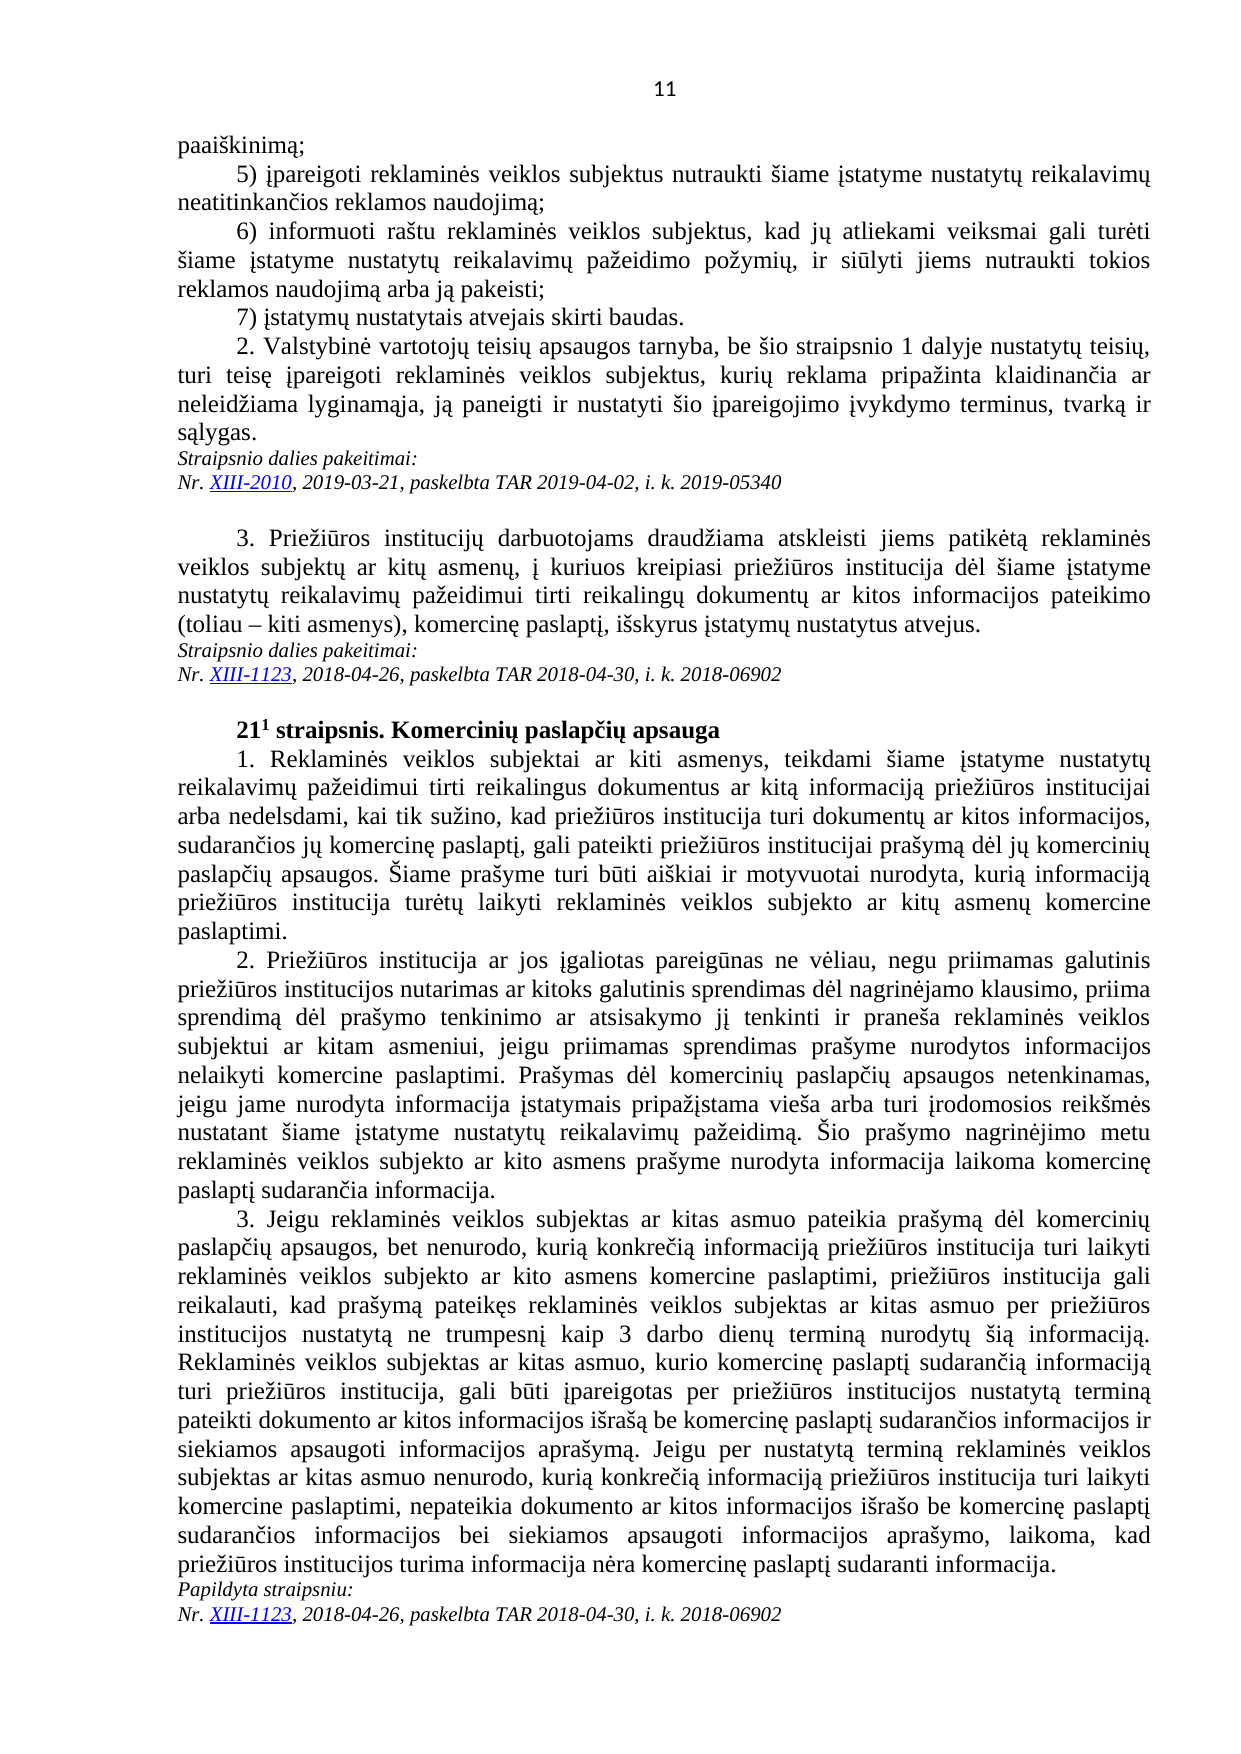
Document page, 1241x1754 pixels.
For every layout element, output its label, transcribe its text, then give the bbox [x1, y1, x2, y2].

text 5) įpareigoti reklaminės veiklos subjektus nutraukti šiame įstatyme nustatytų reikalavimų neatitinkančios reklamos naudojimą; [177, 159, 1152, 216]
text Papildyta straipsniu: [177, 1577, 1152, 1601]
text Nr. XIII-1123, 2018-04-26, paskelbta TAR 2018-04-30, i. k. 2018-06902 [177, 662, 1152, 686]
text 7) įstatymų nustatytais atvejais skirti baudas. [177, 302, 1152, 331]
text Nr. XIII-2010, 2019-03-21, paskelbta TAR 2019-04-02, i. k. 2019-05340 [177, 470, 1152, 494]
text Nr. XIII-1123, 2018-04-26, paskelbta TAR 2018-04-30, i. k. 2018-06902 [177, 1601, 1152, 1626]
text 1. Reklaminės veiklos subjektai ar kiti asmenys, teikdami šiame įstatyme nustatytų reikalavimų pažeidimui tirti reikalingus dokumentus ar kitą informaciją priežiūros institucijai arba nedelsdami, kai tik sužino, kad priežiūros institucija turi dokumentų ar kitos informacijos, sudarančios jų komercinę paslaptį, gali pateikti priežiūros institucijai prašymą dėl jų komercinių paslapčių apsaugos. Šiame prašyme turi būti aiškiai ir motyvuotai nurodyta, kurią informaciją priežiūros institucija turėtų laikyti reklaminės veiklos subjekto ar kitų asmenų komercine paslaptimi. [177, 744, 1152, 945]
text 6) informuoti raštu reklaminės veiklos subjektus, kad jų atliekami veiksmai gali turėti šiame įstatyme nustatytų reikalavimų pažeidimo požymių, ir siūlyti jiems nutraukti tokios reklamos naudojimą arba ją pakeisti; [177, 216, 1152, 302]
text 3. Jeigu reklaminės veiklos subjektas ar kitas asmuo pateikia prašymą dėl komercinių paslapčių apsaugos, bet nenurodo, kurią konkrečią informaciją priežiūros institucija turi laikyti reklaminės veiklos subjekto ar kito asmens komercine paslaptimi, priežiūros institucija gali reikalauti, kad prašymą pateikęs reklaminės veiklos subjektas ar kitas asmuo per priežiūros institucijos nustatytą ne trumpesnį kaip 3 darbo dienų terminą nurodytų šią informaciją. Reklaminės veiklos subjektas ar kitas asmuo, kurio komercinę paslaptį sudarančią informaciją turi priežiūros institucija, gali būti įpareigotas per priežiūros institucijos nustatytą terminą pateikti dokumento ar kitos informacijos išrašą be komercinę paslaptį sudarančios informacijos ir siekiamos apsaugoti informacijos aprašymą. Jeigu per nustatytą terminą reklaminės veiklos subjektas ar kitas asmuo nenurodo, kurią konkrečią informaciją priežiūros institucija turi laikyti komercine paslaptimi, nepateikia dokumento ar kitos informacijos išrašo be komercinę paslaptį sudarančios informacijos bei siekiamos apsaugoti informacijos aprašymo, laikoma, kad priežiūros institucijos turima informacija nėra komercinę paslaptį sudaranti informacija. [177, 1204, 1152, 1577]
text 211 straipsnis. Komercinių paslapčių apsauga [177, 715, 1152, 744]
text 3. Priežiūros institucijų darbuotojams draudžiama atskleisti jiems patikėtą reklaminės veiklos subjektų ar kitų asmenų, į kuriuos kreipiasi priežiūros institucija dėl šiame įstatyme nustatytų reikalavimų pažeidimui tirti reikalingų dokumentų ar kitos informacijos pateikimo (toliau – kiti asmenys), komercinę paslaptį, išskyrus įstatymų nustatytus atvejus. [177, 523, 1152, 638]
text 2. Priežiūros institucija ar jos įgaliotas pareigūnas ne vėliau, negu priimamas galutinis priežiūros institucijos nutarimas ar kitoks galutinis sprendimas dėl nagrinėjamo klausimo, priima sprendimą dėl prašymo tenkinimo ar atsisakymo jį tenkinti ir praneša reklaminės veiklos subjektui ar kitam asmeniui, jeigu priimamas sprendimas prašyme nurodytos informacijos nelaikyti komercine paslaptimi. Prašymas dėl komercinių paslapčių apsaugos netenkinamas, jeigu jame nurodyta informacija įstatymais pripažįstama vieša arba turi įrodomosios reikšmės nustatant šiame įstatyme nustatytų reikalavimų pažeidimą. Šio prašymo nagrinėjimo metu reklaminės veiklos subjekto ar kito asmens prašyme nurodyta informacija laikoma komercinę paslaptį sudarančia informacija. [177, 945, 1152, 1204]
text Straipsnio dalies pakeitimai: [177, 446, 1152, 470]
text Straipsnio dalies pakeitimai: [177, 638, 1152, 662]
text 2. Valstybinė vartotojų teisių apsaugos tarnyba, be šio straipsnio 1 dalyje nustatytų teisių, turi teisę įpareigoti reklaminės veiklos subjektus, kurių reklama pripažinta klaidinančia ar neleidžiama lyginamąja, ją paneigti ir nustatyti šio įpareigojimo įvykdymo terminus, tvarką ir sąlygas. [177, 331, 1152, 446]
text paaiškinimą; [177, 130, 1152, 159]
